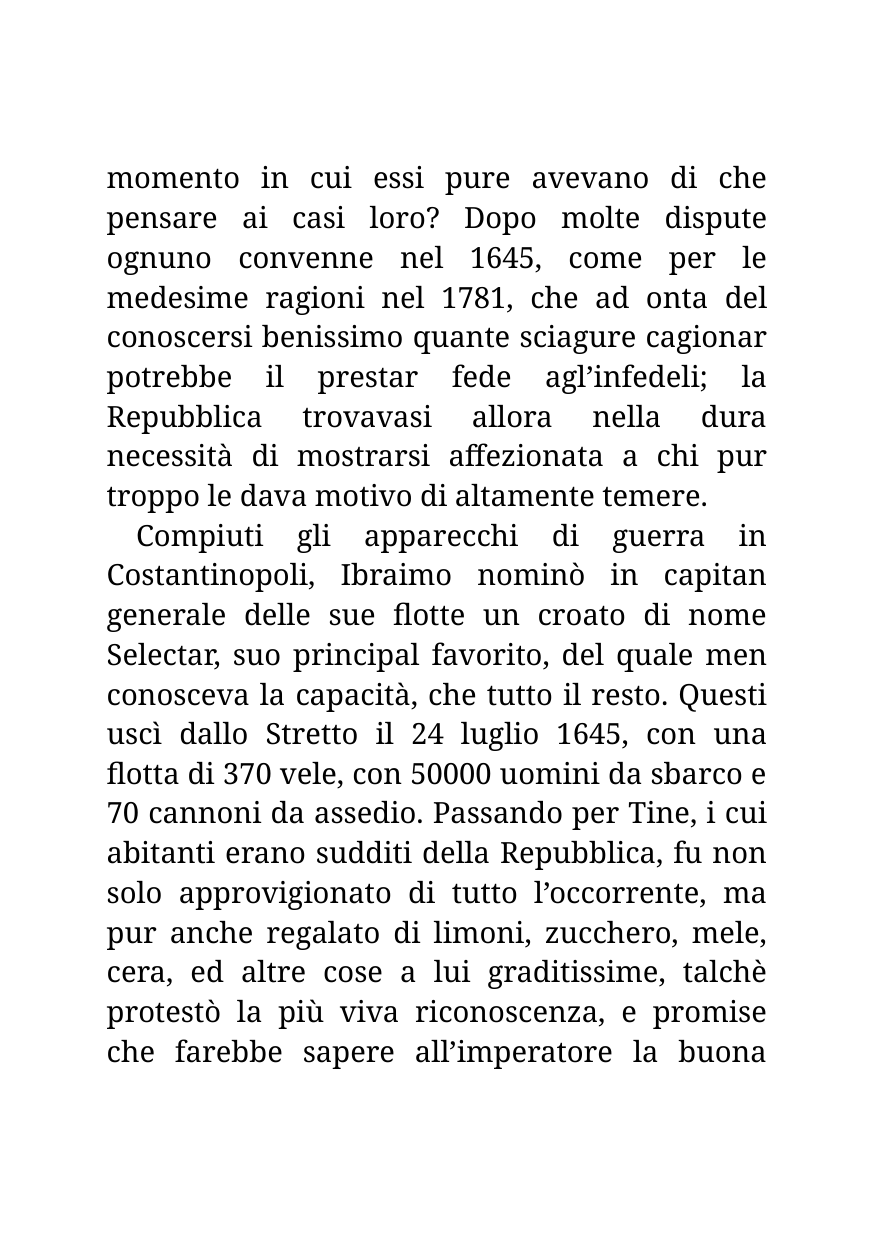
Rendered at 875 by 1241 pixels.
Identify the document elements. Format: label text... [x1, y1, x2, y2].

text Compiuti gli apparecchi di guerra in Costantinopoli, Ibraimo nominò in capitan generale delle sue flotte un croato di nome Selectar, suo principal favorito, del quale men conosceva la capacità, che tutto il resto. Questi uscì dallo Stretto il 24 luglio 1645, con una flotta di 370 vele, con 50000 uomini da sbarco e 70 cannoni da assedio. Passando per Tine, i cui abitanti erano sudditi della Repubblica, fu non solo approvigionato di tutto l’occorrente, ma pur anche regalato di limoni, zucchero, mele, cera, ed altre cose a lui graditissime, talchè protestò la più viva riconoscenza, e promise che farebbe sapere all’imperatore la buona [106, 515, 768, 1071]
text momento in cui essi pure avevano di che pensare ai casi loro? Dopo molte dispute ognuno convenne nel 1645, come per le medesime ragioni nel 1781, che ad onta del conoscersi benissimo quante sciagure cagionar potrebbe il prestar fede agl’infedeli; la Repubblica trovavasi allora nella dura necessità di mostrarsi affezionata a chi pur troppo le dava motivo di altamente temere. [106, 158, 768, 515]
